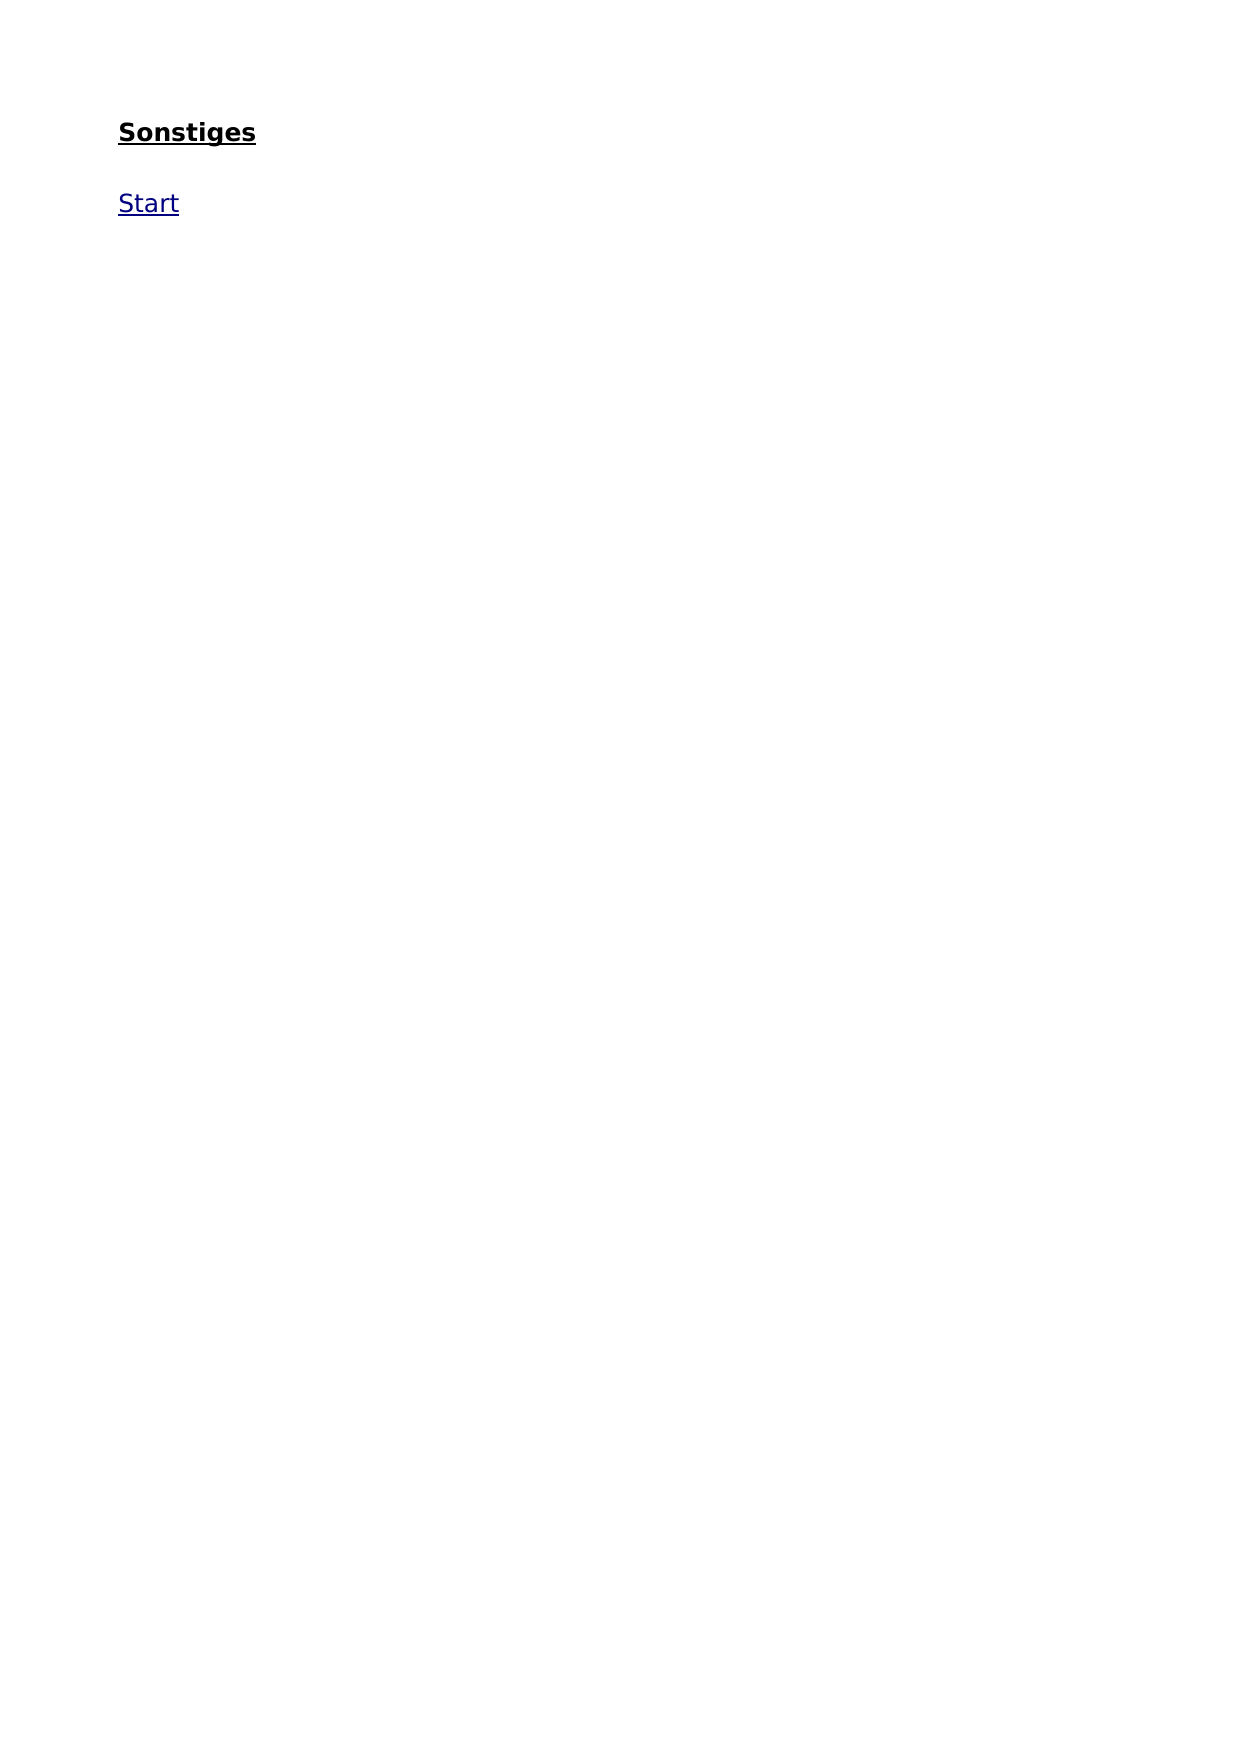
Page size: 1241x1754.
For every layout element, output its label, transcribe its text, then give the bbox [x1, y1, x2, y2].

text Start [118, 189, 1122, 218]
text Sonstiges [118, 118, 1122, 176]
